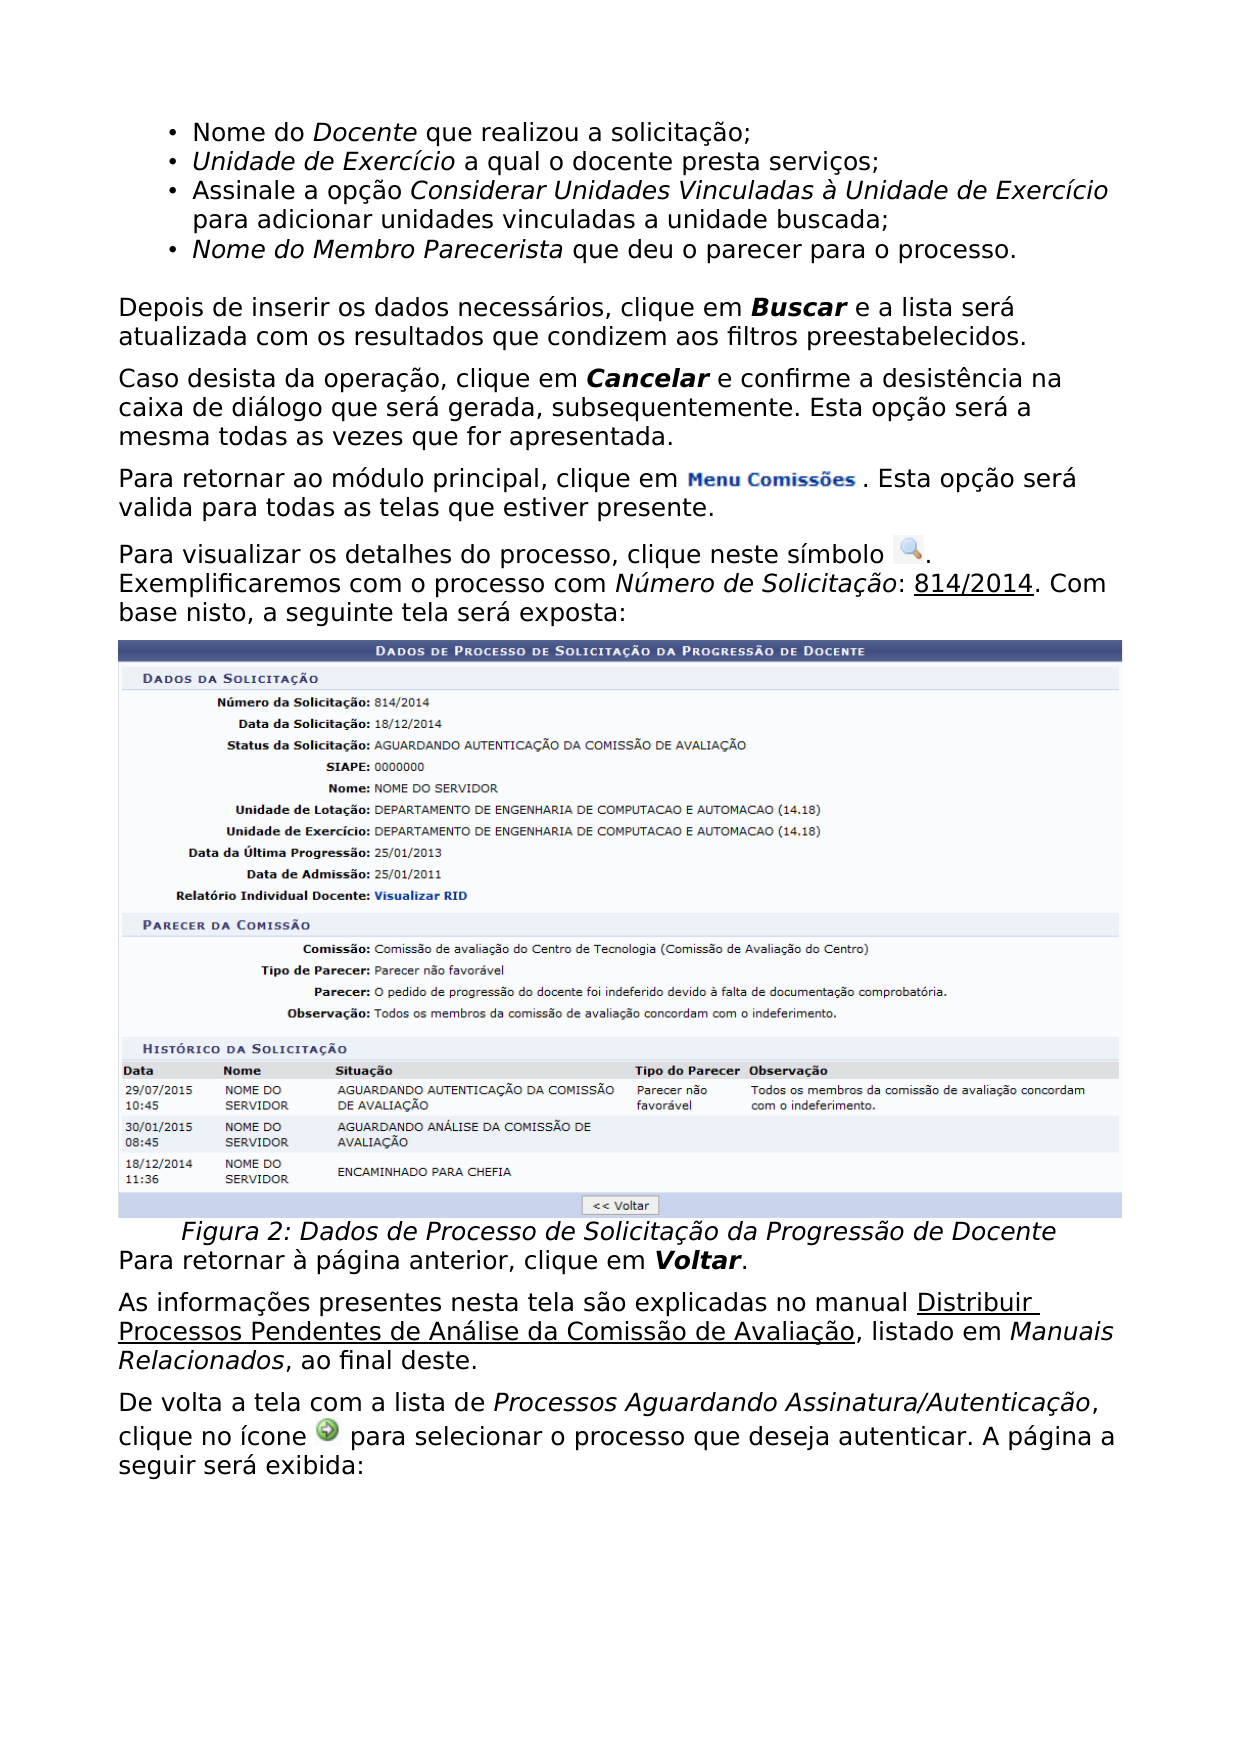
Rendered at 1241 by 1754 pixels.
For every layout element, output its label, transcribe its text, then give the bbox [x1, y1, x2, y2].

text Para retornar ao módulo principal, clique em . Esta opção será valida para todas as telas que estiver presente. [118, 464, 1122, 523]
text Para visualizar os detalhes do processo, clique neste símbolo . Exemplificaremos com o processo com Número de Solicitação: 814/2014. Com base nisto, a seguinte tela será exposta: [118, 535, 1122, 627]
list Nome do Membro Parecerista que deu o parecer para o processo. [177, 235, 1122, 264]
text Caso desista da operação, clique em Cancelar e confirme a desistência na caixa de diálogo que será gerada, subsequentemente. Esta opção será a mesma todas as vezes que for apresentada. [118, 364, 1122, 452]
text As informações presentes nesta tela são explicadas no manual Distribuir Processos Pendentes de Análise da Comissão de Avaliação, listado em Manuais Relacionados, ao final deste. [118, 1288, 1122, 1376]
list Assinale a opção Considerar Unidades Vinculadas à Unidade de Exercício para adicionar unidades vinculadas a unidade buscada; [177, 176, 1122, 235]
text De volta a tela com a lista de Processos Aguardando Assinatura/Autenticação, clique no ícone para selecionar o processo que deseja autenticar. A página a seguir será exibida: [118, 1388, 1122, 1481]
picture [893, 535, 925, 564]
text Depois de inserir os dados necessários, clique em Buscar e a lista será atualizada com os resultados que condizem aos filtros preestabelecidos. [118, 293, 1122, 352]
text Para retornar à página anterior, clique em Voltar. [118, 1247, 1122, 1276]
text Figura 2: Dados de Processo de Solicitação da Progressão de Docente [118, 1218, 1122, 1247]
list Unidade de Exercício a qual o docente presta serviços; [177, 147, 1122, 176]
list Nome do Docente que realizou a solicitação; [177, 118, 1122, 147]
picture [315, 1417, 342, 1446]
picture [686, 470, 862, 488]
picture [118, 640, 1123, 1218]
